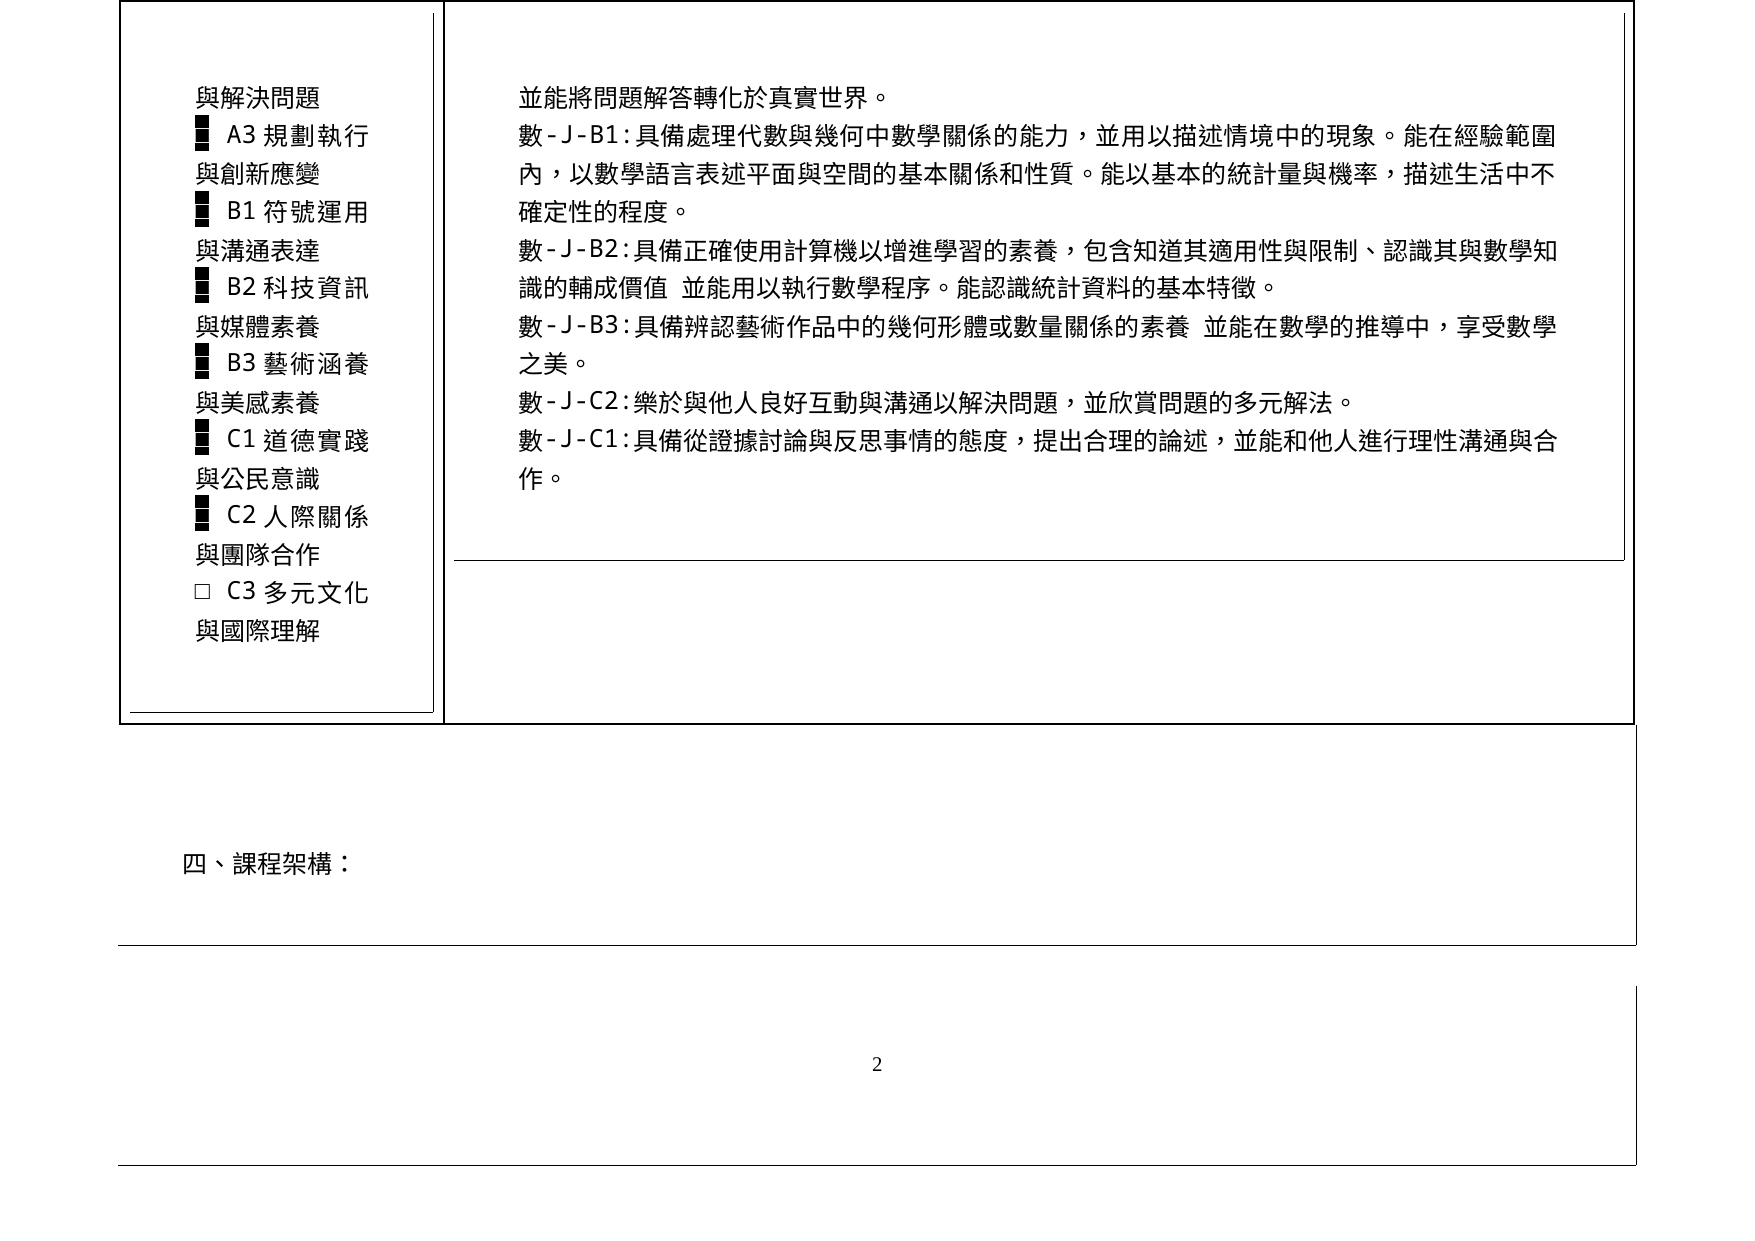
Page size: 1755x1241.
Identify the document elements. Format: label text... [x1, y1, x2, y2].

table_cell 並能將問題解答轉化於真實世界。 數-J-B1:具備處理代數與幾何中數學關係的能力，並用以描述情境中的現象。能在經驗範圍內，以數學語言表述平面與空間的基本關係和性質。能以基本的統計量與機率，描述生活中不確定性的程度。 數-J-B2:具備正確使用計算機以增進學習的素養，包含知道其適用性與限制、認識其與數學知識的輔成價值 並能用以執行數學程序。能認識統計資料的基本特徵。 數-J-B3:具備辨認藝術作品中的幾何形體或數量關係的素養 並能在數學的推導中，享受數學之美。 數-J-C2:樂於與他人良好互動與溝通以解決問題，並欣賞問題的多元解法。 數-J-C1:具備從證據討論與反思事情的態度，提出合理的論述，並能和他人進行理性溝通與合作。 [445, 2, 1633, 722]
table_cell 與解決問題 □ A3規劃執行與創新應變 □ B1符號運用與溝通表達 □ B2科技資訊與媒體素養 □ B3藝術涵養與美感素養 □ C1道德實踐與公民意識 □ C2人際關係與團隊合作 □ C3多元文化與國際理解 [121, 2, 443, 722]
subtitle 四、課程架構： [118, 778, 1636, 945]
